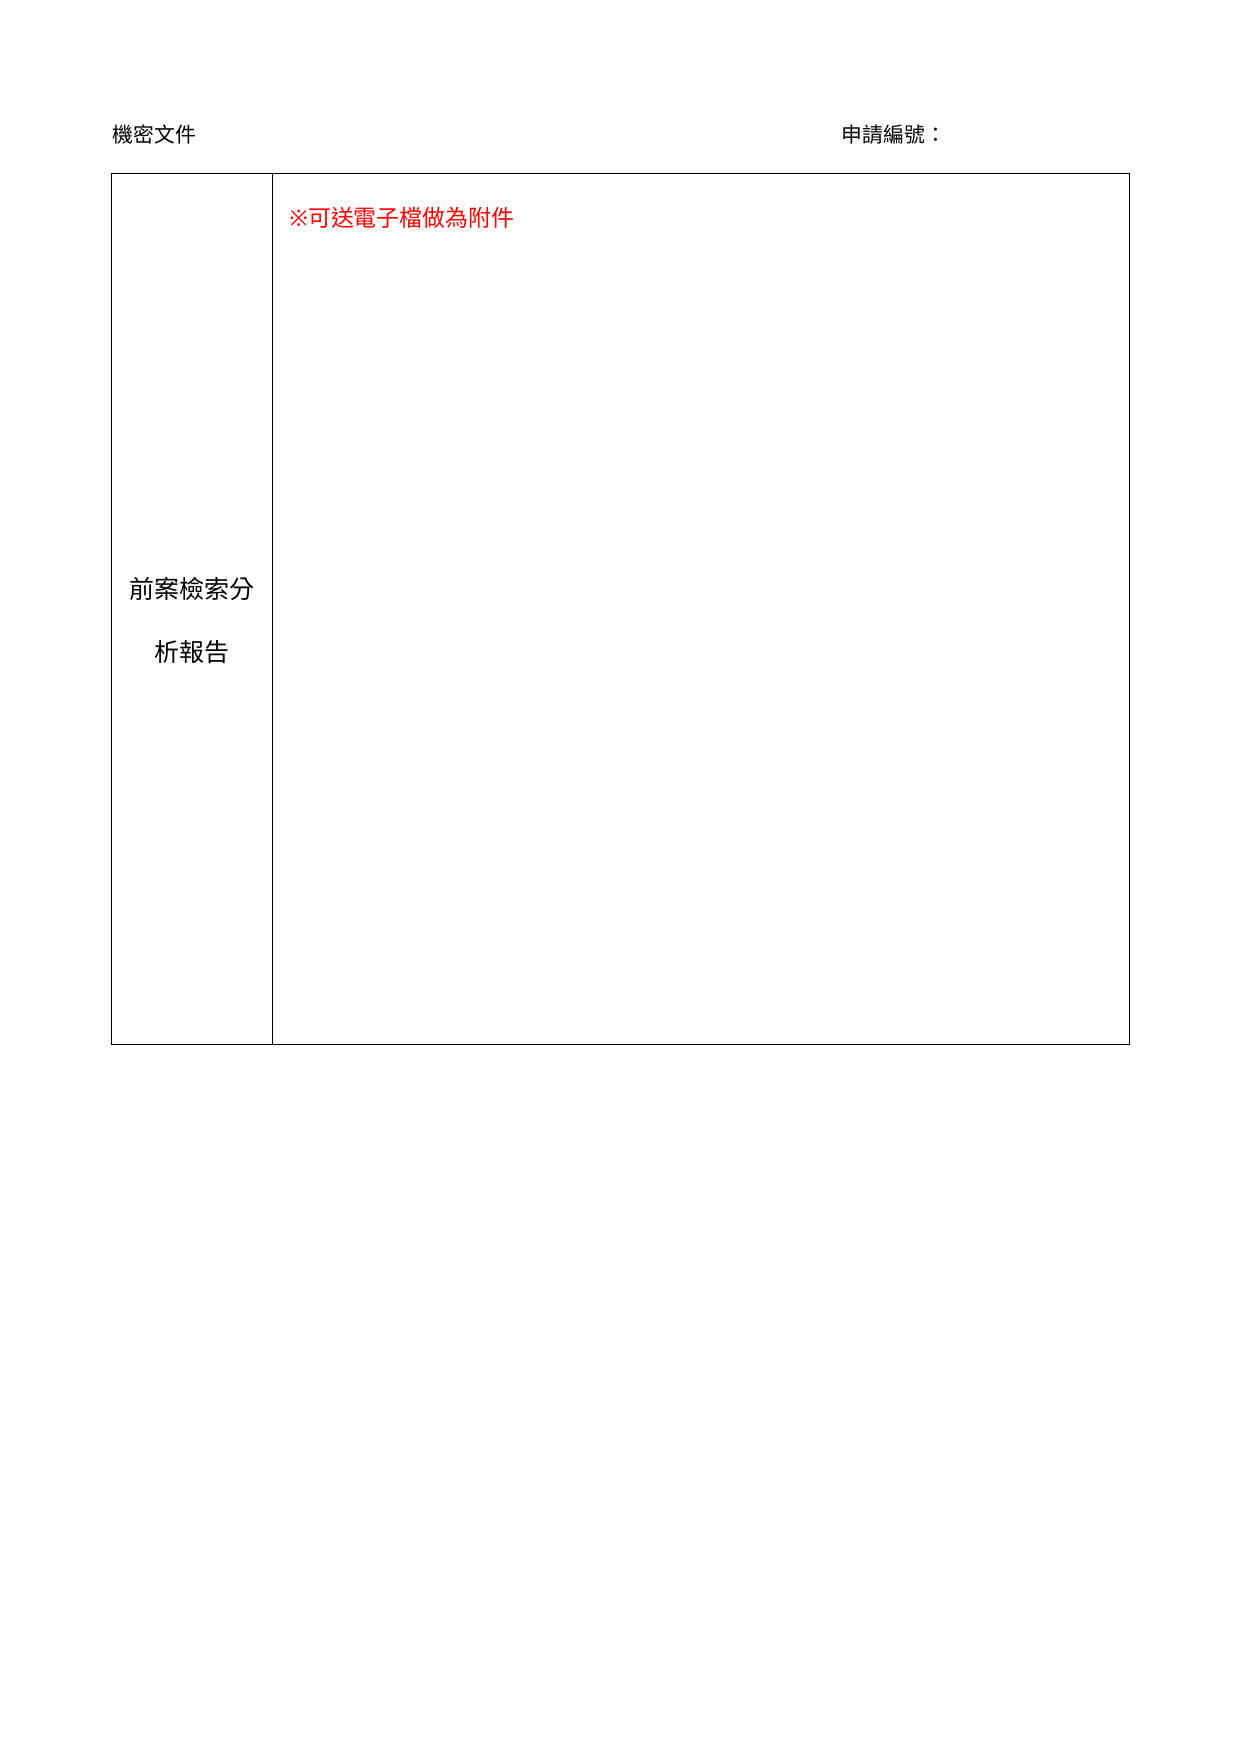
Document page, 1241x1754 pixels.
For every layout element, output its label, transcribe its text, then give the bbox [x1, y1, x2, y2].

table_cell ※可送電子檔做為附件 [273, 174, 1129, 1043]
table_cell 前案檢索分析報告 [112, 174, 272, 1043]
